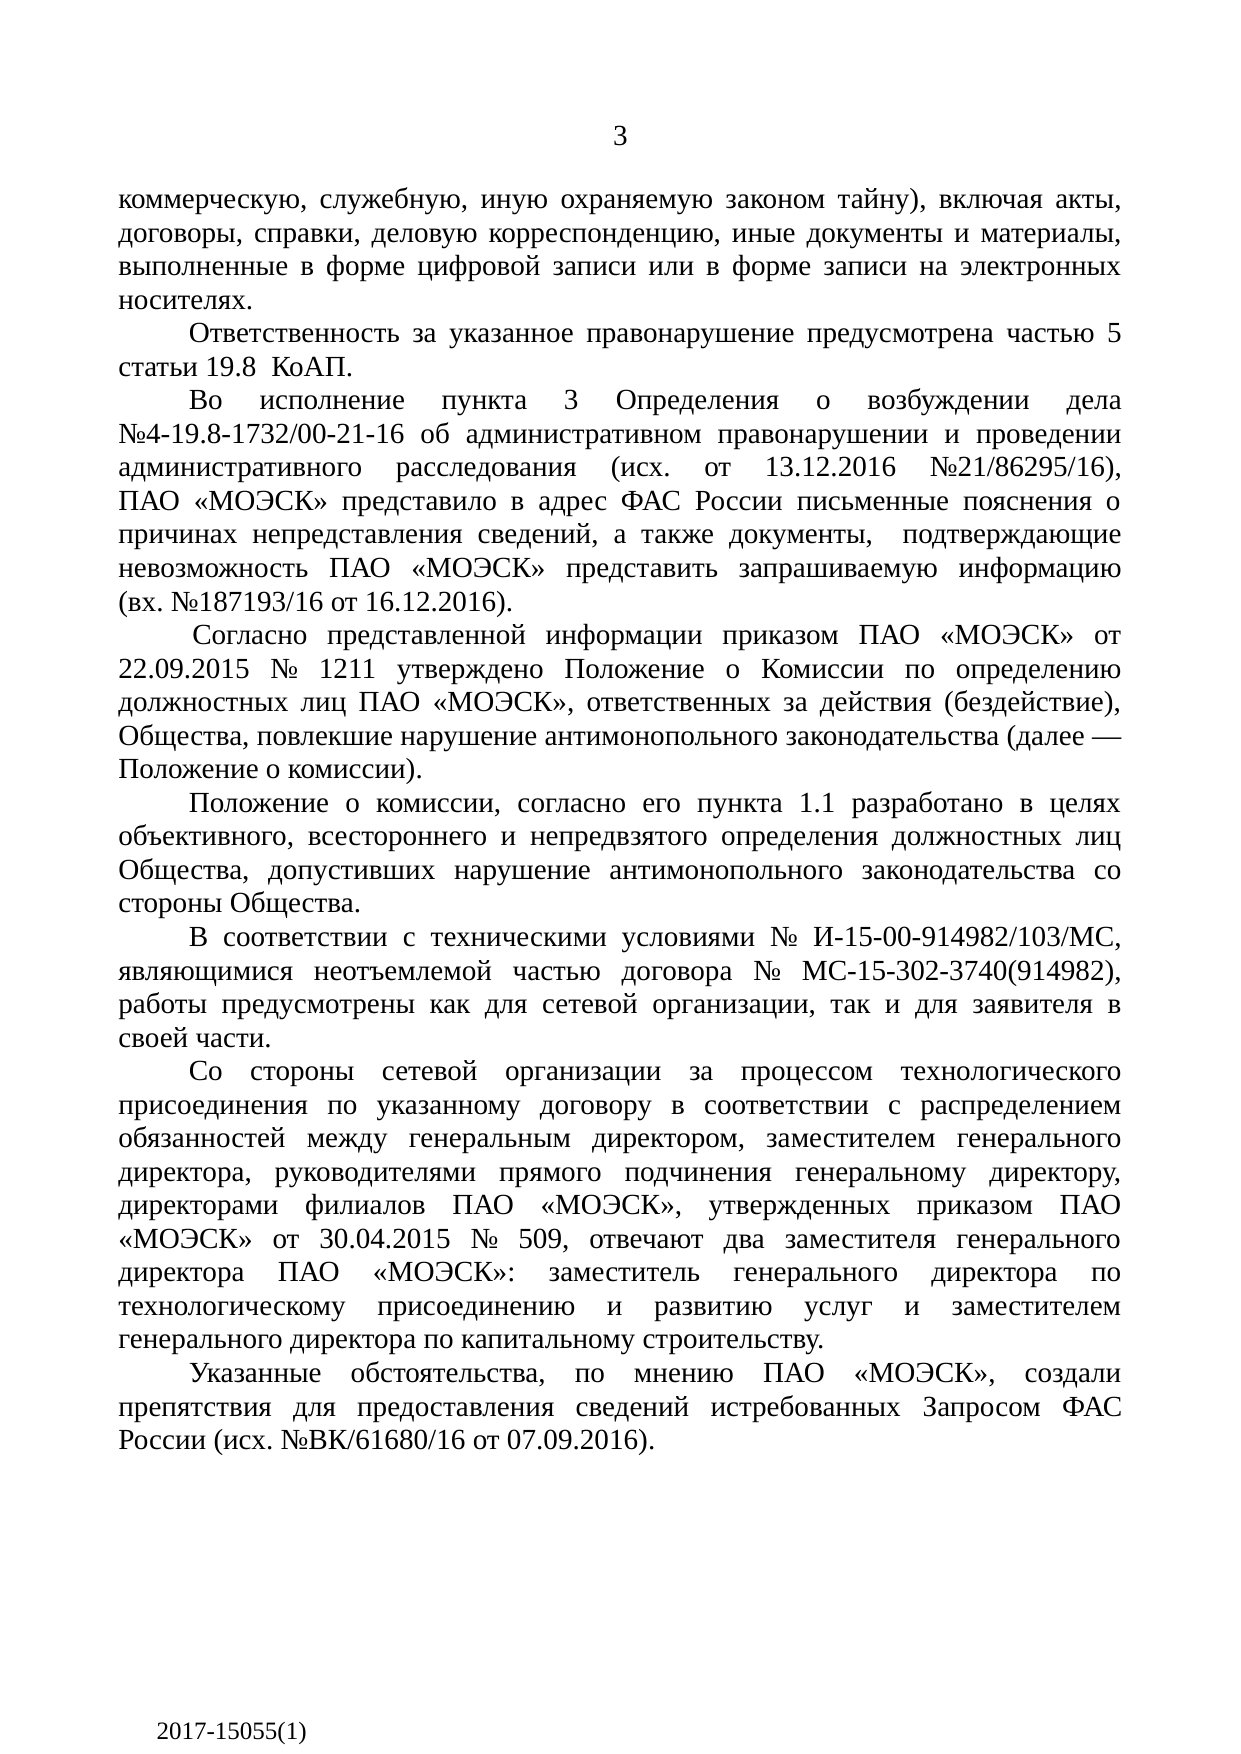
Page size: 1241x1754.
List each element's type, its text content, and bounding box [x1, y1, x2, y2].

text В соответствии с техническими условиями № И-15-00-914982/103/МС, являющимися неотъемлемой частью договора № МС-15-302-3740(914982), работы предусмотрены как для сетевой организации, так и для заявителя в своей части. [118, 919, 1122, 1053]
text Во исполнение пункта 3 Определения о возбуждении дела №4-19.8-1732/00-21-16 об административном правонарушении и проведении административного расследования (исх. от 13.12.2016 №21/86295/16), ПАО «МОЭСК» представило в адрес ФАС России письменные пояснения о причинах непредставления сведений, а также документы, подтверждающие невозможность ПАО «МОЭСК» представить запрашиваемую информацию (вх. №187193/16 от 16.12.2016). [118, 382, 1122, 617]
text коммерческую, служебную, иную охраняемую законом тайну), включая акты, договоры, справки, деловую корреспонденцию, иные документы и материалы, выполненные в форме цифровой записи или в форме записи на электронных носителях. [118, 181, 1122, 315]
text Согласно представленной информации приказом ПАО «МОЭСК» от 22.09.2015 № 1211 утверждено Положение о Комиссии по определению должностных лиц ПАО «МОЭСК», ответственных за действия (бездействие), Общества, повлекшие нарушение антимонопольного законодательства (далее — Положение о комиссии). [118, 617, 1122, 785]
text Указанные обстоятельства, по мнению ПАО «МОЭСК», создали препятствия для предоставления сведений истребованных Запросом ФАС России (исх. №ВК/61680/16 от 07.09.2016). [118, 1355, 1122, 1456]
text Ответственность за указанное правонарушение предусмотрена частью 5 статьи 19.8 КоАП. [118, 315, 1122, 382]
text Положение о комиссии, согласно его пункта 1.1 разработано в целях объективного, всестороннего и непредвзятого определения должностных лиц Общества, допустивших нарушение антимонопольного законодательства со стороны Общества. [118, 785, 1122, 919]
text Со стороны сетевой организации за процессом технологического присоединения по указанному договору в соответствии с распределением обязанностей между генеральным директором, заместителем генерального директора, руководителями прямого подчинения генеральному директору, директорами филиалов ПАО «МОЭСК», утвержденных приказом ПАО «МОЭСК» от 30.04.2015 № 509, отвечают два заместителя генерального директора ПАО «МОЭСК»: заместитель генерального директора по технологическому присоединению и развитию услуг и заместителем генерального директора по капитальному строительству. [118, 1053, 1122, 1355]
